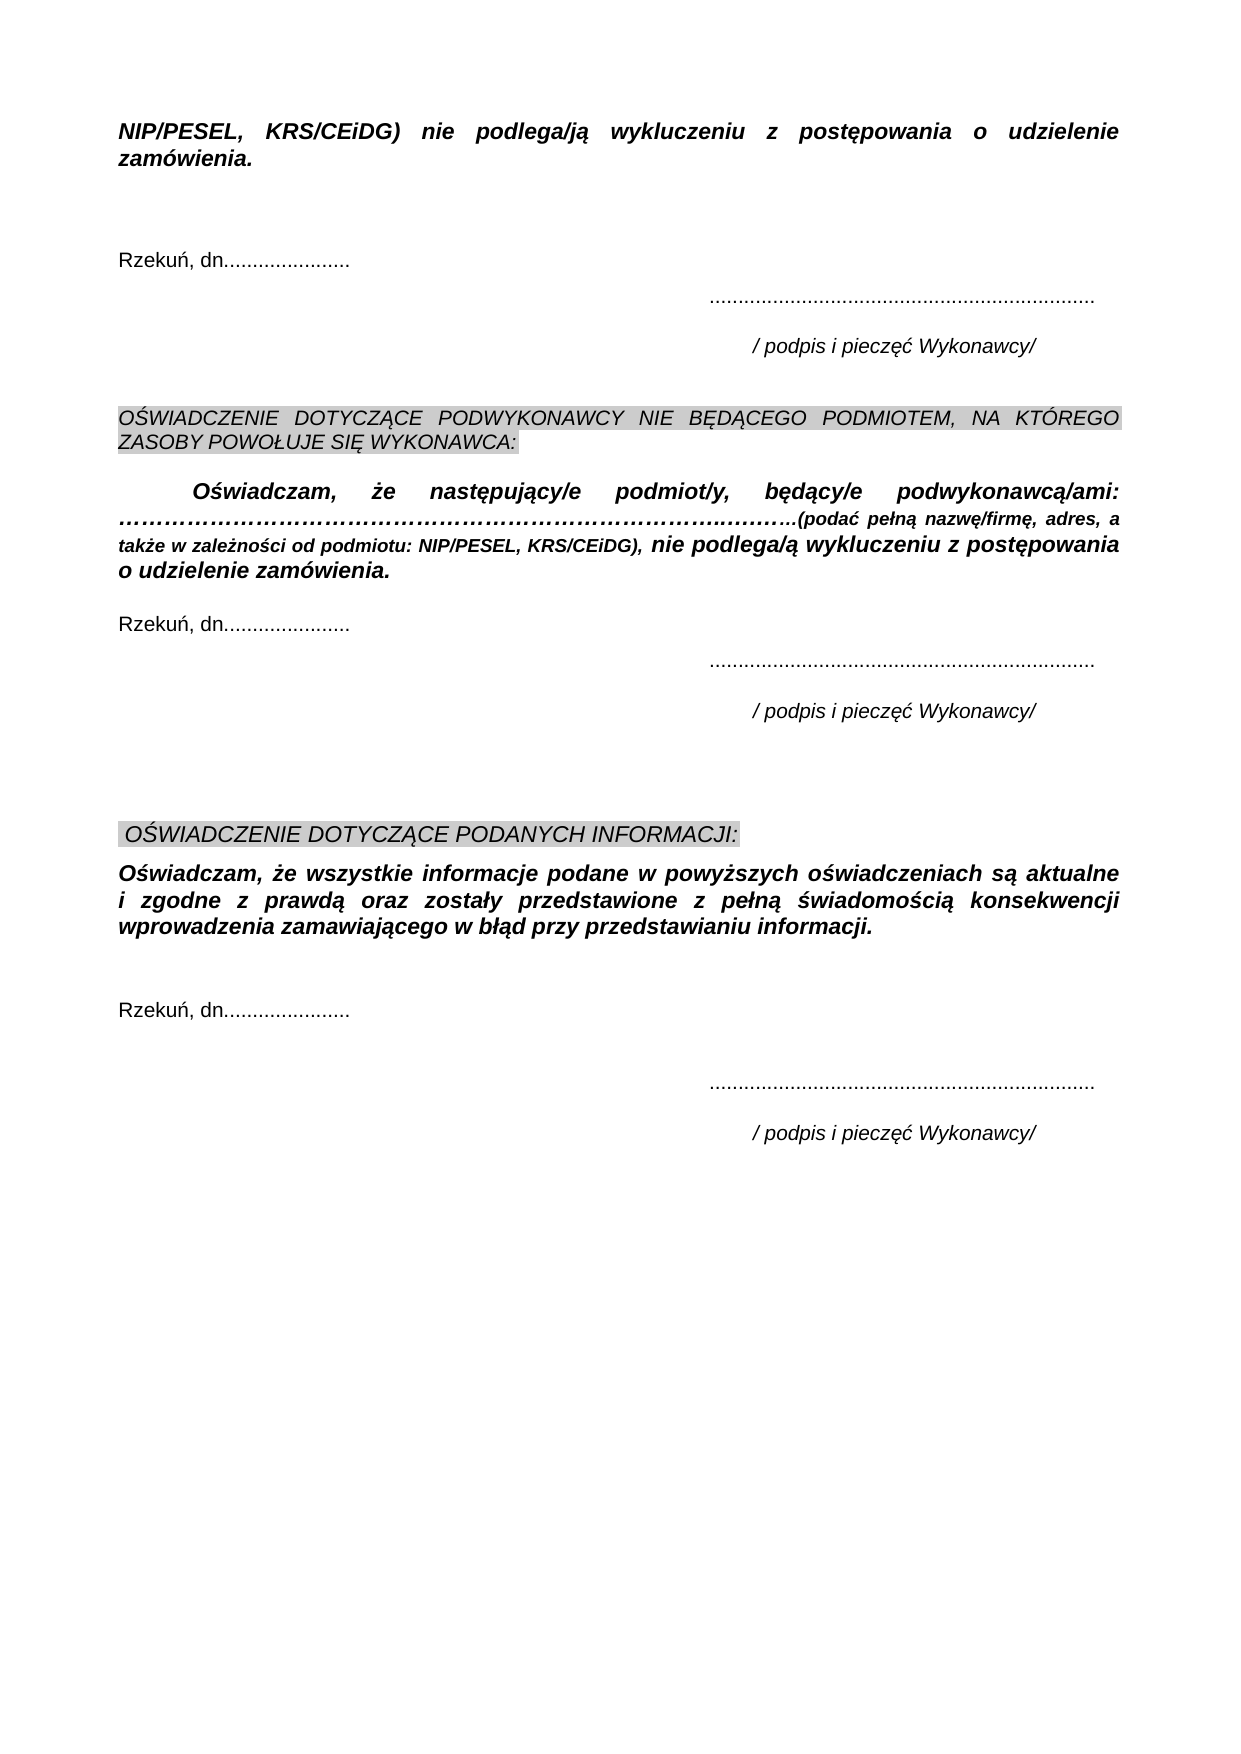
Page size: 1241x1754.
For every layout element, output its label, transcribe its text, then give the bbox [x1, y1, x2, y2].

text OŚWIADCZENIE DOTYCZĄCE PODWYKONAWCY NIE BĘDĄCEGO PODMIOTEM, NA KTÓREGO ZASOBY POWOŁUJE SIĘ WYKONAWCA: [118, 406, 1122, 454]
text Rzekuń, dn...................... ................................................................... [118, 612, 1122, 672]
text / podpis i pieczęć Wykonawcy/ [118, 1120, 1122, 1144]
text Oświadczam, że wszystkie informacje podane w powyższych oświadczeniach są aktualne i zgodne z prawdą oraz zostały przedstawione z pełną świadomością konsekwencji wprowadzenia zamawiającego w błąd przy przedstawianiu informacji. [118, 860, 1122, 939]
text Rzekuń, dn...................... ................................................................... [118, 998, 1122, 1094]
text Rzekuń, dn...................... ................................................................... [118, 248, 1122, 308]
text NIP/PESEL, KRS/CEiDG) nie podlega/ją wykluczeniu z postępowania o udzielenie zamówienia. [118, 118, 1122, 171]
text Oświadczam, że następujący/e podmiot/y, będący/e podwykonawcą/ami:……………………………………………………………………..….……(podać pełną nazwę/firmę, adres, a także w zależności od podmiotu: NIP/PESEL, KRS/CEiDG), nie podlega/ą wykluczeniu z postępowania o udzielenie zamówienia. [118, 478, 1122, 583]
text / podpis i pieczęć Wykonawcy/ [118, 698, 1122, 722]
text OŚWIADCZENIE DOTYCZĄCE PODANYCH INFORMACJI: [118, 821, 1122, 847]
text / podpis i pieczęć Wykonawcy/ [118, 334, 1122, 358]
